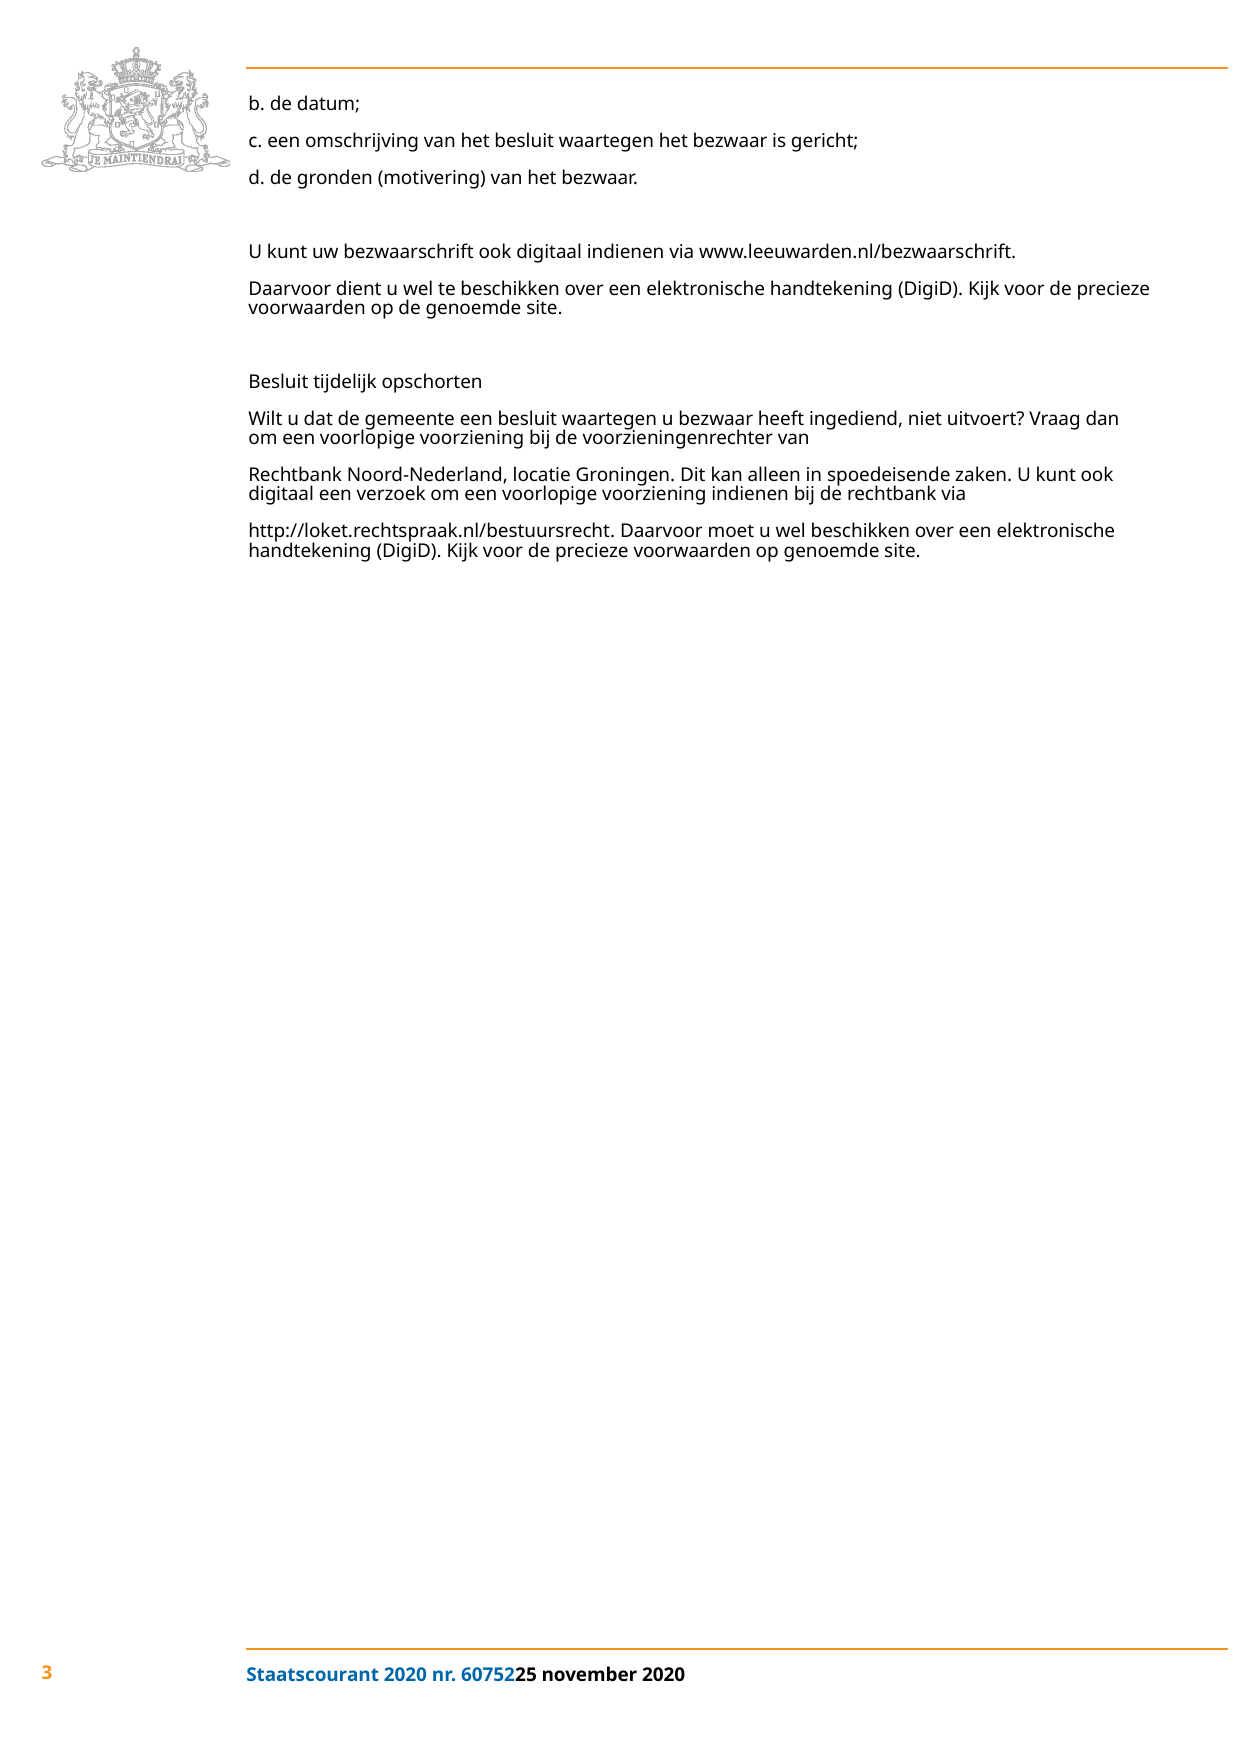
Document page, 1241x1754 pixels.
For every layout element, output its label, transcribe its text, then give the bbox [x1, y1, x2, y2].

text Rechtbank Noord-Nederland, locatie Groningen. Dit kan alleen in spoedeisende zaken. U kunt ook digitaal een verzoek om een voorlopige voorziening indienen bij de rechtbank via [248, 466, 1152, 505]
text c. een omschrijving van het besluit waartegen het bezwaar is gericht; [248, 132, 1152, 151]
text U kunt uw bezwaarschrift ook digitaal indienen via www.leeuwarden.nl/bezwaarschrift. [248, 243, 1152, 262]
picture [41, 47, 231, 172]
text d. de gronden (motivering) van het bezwaar. [248, 169, 1152, 188]
text Daarvoor dient u wel te beschikken over een elektronische handtekening (DigiD). Kijk voor de precieze voorwaarden op de genoemde site. [248, 280, 1152, 318]
text http://loket.rechtspraak.nl/bestuursrecht. Daarvoor moet u wel beschikken over een elektronische handtekening (DigiD). Kijk voor de precieze voorwaarden op genoemde site. [248, 522, 1152, 561]
text Besluit tijdelijk opschorten [248, 373, 1152, 392]
text b. de datum; [248, 95, 1152, 114]
text Wilt u dat de gemeente een besluit waartegen u bezwaar heeft ingediend, niet uitvoert? Vraag dan om een voorlopige voorziening bij de voorzieningenrechter van [248, 410, 1152, 448]
